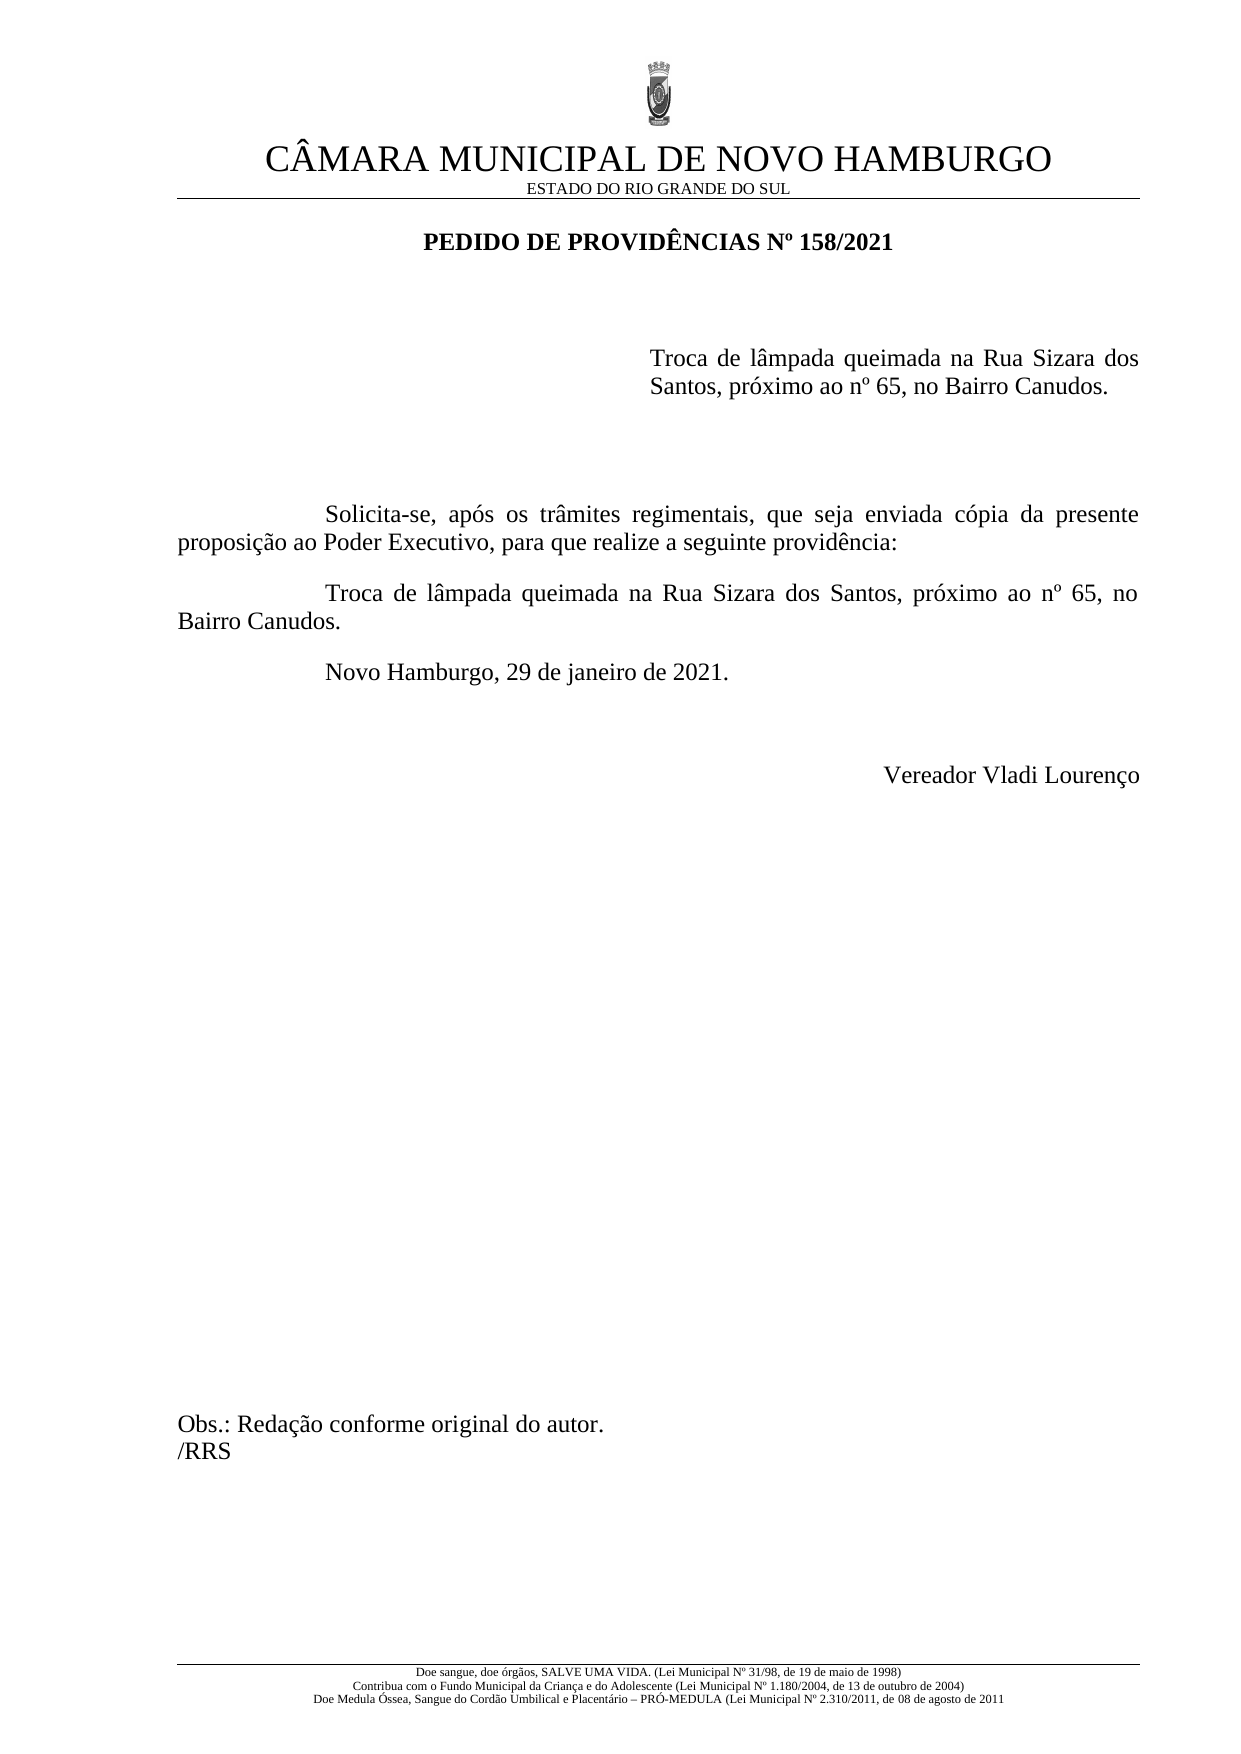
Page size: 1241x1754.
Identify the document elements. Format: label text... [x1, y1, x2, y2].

text Solicita-se, após os trâmites regimentais, que seja enviada cópia da presente proposição ao Poder Executivo, para que realize a seguinte providência: [177, 500, 1140, 556]
text Obs.: Redação conforme original do autor. [177, 1410, 1140, 1437]
text Troca de lâmpada queimada na Rua Sizara dos Santos, próximo ao nº 65, no Bairro Canudos. [177, 579, 1140, 635]
text Troca de lâmpada queimada na Rua Sizara dos Santos, próximo ao nº 65, no Bairro Canudos. [649, 344, 1140, 400]
text PEDIDO DE PROVIDÊNCIAS Nº 158/2021 [177, 228, 1140, 256]
text /RRS [177, 1437, 1140, 1465]
text Vereador Vladi Lourenço [177, 761, 1140, 788]
text Novo Hamburgo, 29 de janeiro de 2021. [177, 658, 1140, 686]
